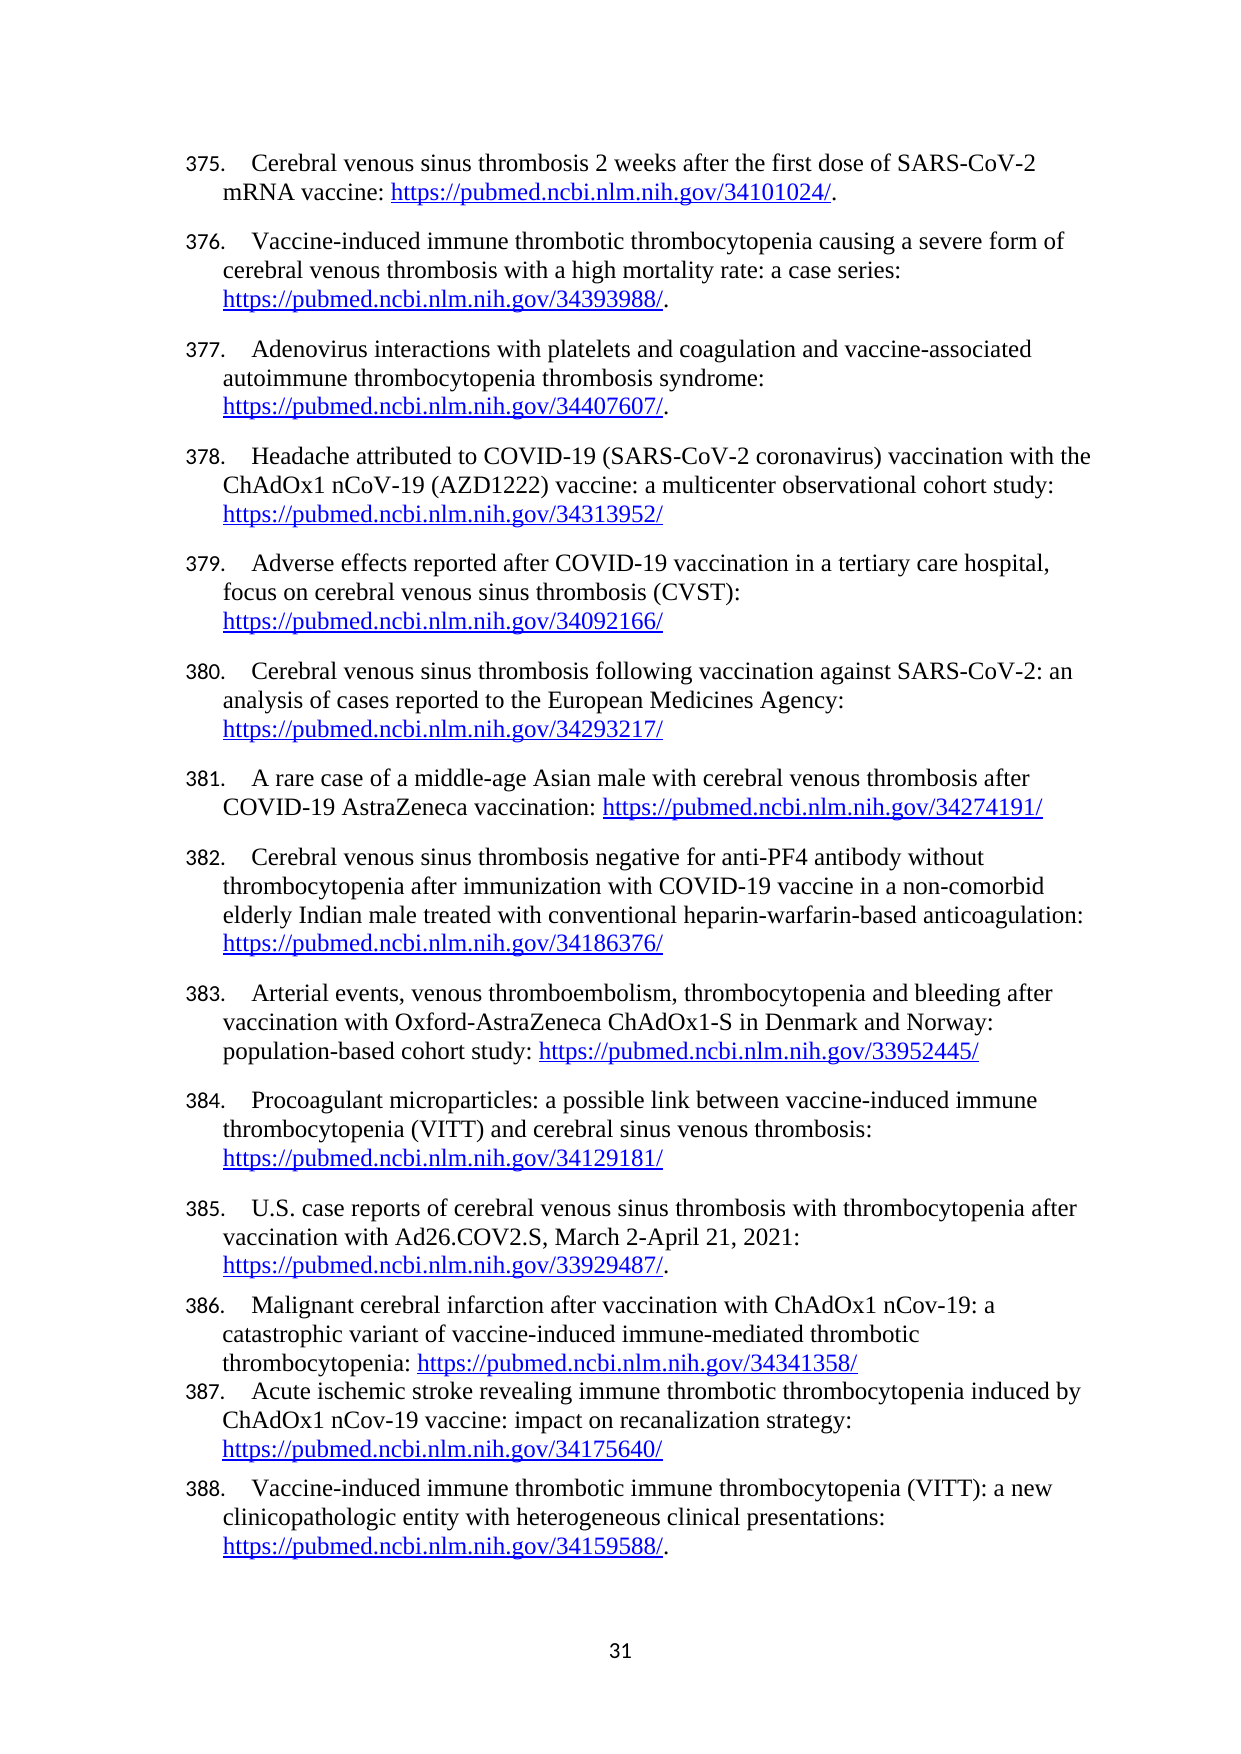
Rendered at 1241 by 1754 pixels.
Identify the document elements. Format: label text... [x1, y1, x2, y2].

list Malignant cerebral infarction after vaccination with ChAdOx1 nCov-19: a catastrophic variant of vaccine-induced immune-mediated thrombotic thrombocytopenia: https://pubmed.ncbi.nlm.nih.gov/34341358/ [185, 1290, 1093, 1376]
list Cerebral venous sinus thrombosis following vaccination against SARS-CoV-2: an analysis of cases reported to the European Medicines Agency: https://pubmed.ncbi.nlm.nih.gov/34293217/ [185, 656, 1093, 742]
list Headache attributed to COVID-19 (SARS-CoV-2 coronavirus) vaccination with the ChAdOx1 nCoV-19 (AZD1222) vaccine: a multicenter observational cohort study: https://pubmed.ncbi.nlm.nih.gov/34313952/ [185, 441, 1093, 528]
list Cerebral venous sinus thrombosis negative for anti-PF4 antibody without thrombocytopenia after immunization with COVID-19 vaccine in a non-comorbid elderly Indian male treated with conventional heparin-warfarin-based anticoagulation: https://pubmed.ncbi.nlm.nih.gov/34186376/ [185, 842, 1093, 957]
list Adenovirus interactions with platelets and coagulation and vaccine-associated autoimmune thrombocytopenia thrombosis syndrome: https://pubmed.ncbi.nlm.nih.gov/34407607/. [185, 334, 1093, 420]
list Cerebral venous sinus thrombosis 2 weeks after the first dose of SARS-CoV-2 mRNA vaccine: https://pubmed.ncbi.nlm.nih.gov/34101024/. [185, 148, 1093, 205]
list Acute ischemic stroke revealing immune thrombotic thrombocytopenia induced by ChAdOx1 nCov-19 vaccine: impact on recanalization strategy: https://pubmed.ncbi.nlm.nih.gov/34175640/ [185, 1376, 1093, 1463]
list U.S. case reports of cerebral venous sinus thrombosis with thrombocytopenia after vaccination with Ad26.COV2.S, March 2-April 21, 2021: https://pubmed.ncbi.nlm.nih.gov/33929487/. [185, 1193, 1093, 1279]
list Vaccine-induced immune thrombotic immune thrombocytopenia (VITT): a new clinicopathologic entity with heterogeneous clinical presentations: https://pubmed.ncbi.nlm.nih.gov/34159588/. [185, 1473, 1093, 1560]
list A rare case of a middle-age Asian male with cerebral venous thrombosis after COVID-19 AstraZeneca vaccination: https://pubmed.ncbi.nlm.nih.gov/34274191/ [185, 763, 1093, 821]
list Procoagulant microparticles: a possible link between vaccine-induced immune thrombocytopenia (VITT) and cerebral sinus venous thrombosis: https://pubmed.ncbi.nlm.nih.gov/34129181/ [185, 1085, 1093, 1172]
list Arterial events, venous thromboembolism, thrombocytopenia and bleeding after vaccination with Oxford-AstraZeneca ChAdOx1-S in Denmark and Norway: population-based cohort study: https://pubmed.ncbi.nlm.nih.gov/33952445/ [185, 978, 1093, 1064]
list Adverse effects reported after COVID-19 vaccination in a tertiary care hospital, focus on cerebral venous sinus thrombosis (CVST): https://pubmed.ncbi.nlm.nih.gov/34092166/ [185, 548, 1093, 635]
list Vaccine-induced immune thrombotic thrombocytopenia causing a severe form of cerebral venous thrombosis with a high mortality rate: a case series: https://pubmed.ncbi.nlm.nih.gov/34393988/. [185, 226, 1093, 313]
